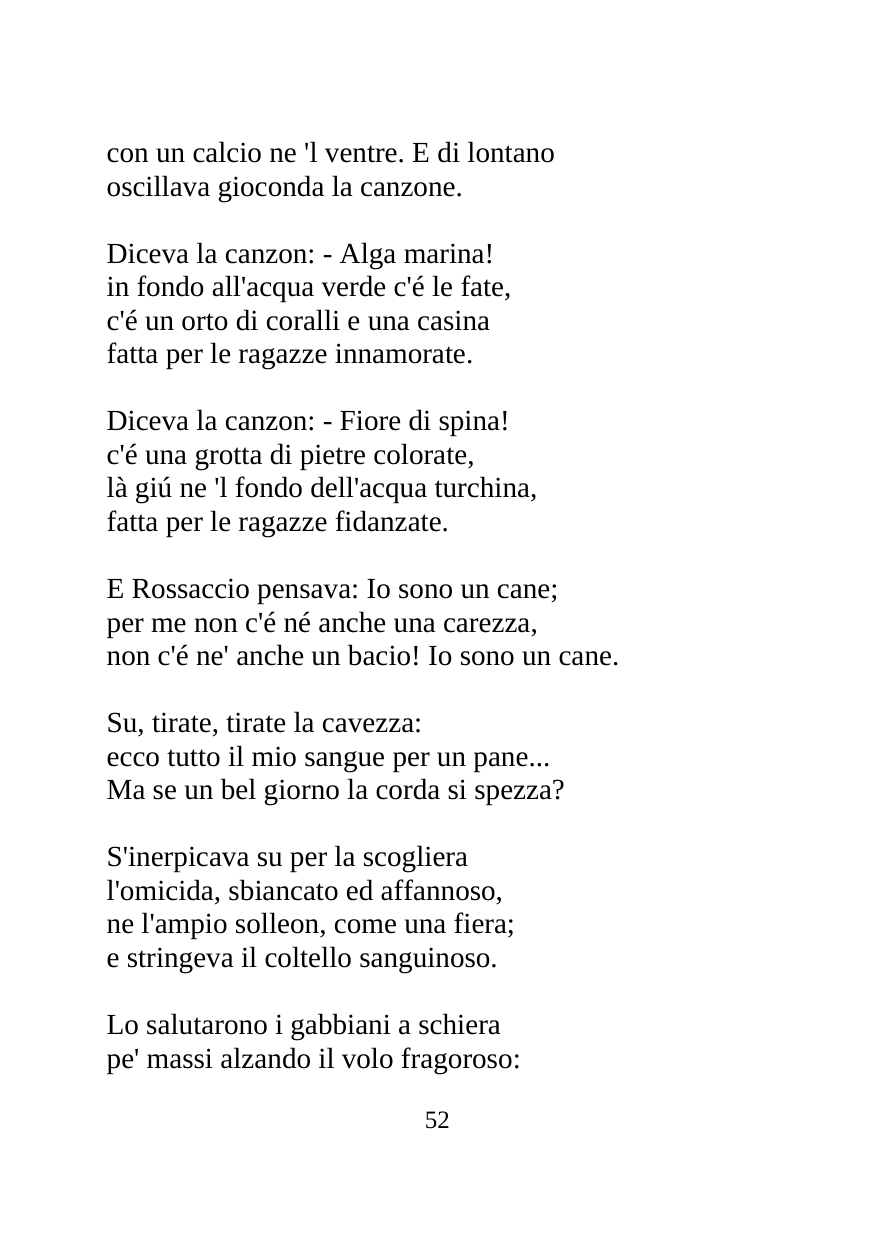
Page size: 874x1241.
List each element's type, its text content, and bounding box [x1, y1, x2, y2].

text oscillava gioconda la canzone. [106, 169, 768, 202]
text c'é una grotta di pietre colorate, [106, 437, 768, 471]
text fatta per le ragazze innamorate. [106, 336, 768, 370]
text là giú ne 'l fondo dell'acqua turchina, [106, 471, 768, 504]
text con un calcio ne 'l ventre. E di lontano [106, 135, 768, 169]
text Diceva la canzon: - Fiore di spina! [106, 403, 768, 437]
text ecco tutto il mio sangue per un pane... [106, 739, 768, 772]
text ne l'ampio solleon, come una fiera; [106, 907, 768, 940]
text c'é un orto di coralli e una casina [106, 303, 768, 336]
text non c'é ne' anche un bacio! Io sono un cane. [106, 638, 768, 672]
text S'inerpicava su per la scogliera [106, 839, 768, 873]
text Ma se un bel giorno la corda si spezza? [106, 772, 768, 806]
text Lo salutarono i gabbiani a schiera [106, 1007, 768, 1041]
text l'omicida, sbiancato ed affannoso, [106, 873, 768, 907]
text per me non c'é né anche una carezza, [106, 605, 768, 638]
text Su, tirate, tirate la cavezza: [106, 705, 768, 739]
text e stringeva il coltello sanguinoso. [106, 940, 768, 974]
text E Rossaccio pensava: Io sono un cane; [106, 571, 768, 605]
text Diceva la canzon: - Alga marina! [106, 236, 768, 269]
text pe' massi alzando il volo fragoroso: [106, 1041, 768, 1074]
text in fondo all'acqua verde c'é le fate, [106, 269, 768, 303]
text fatta per le ragazze fidanzate. [106, 504, 768, 538]
